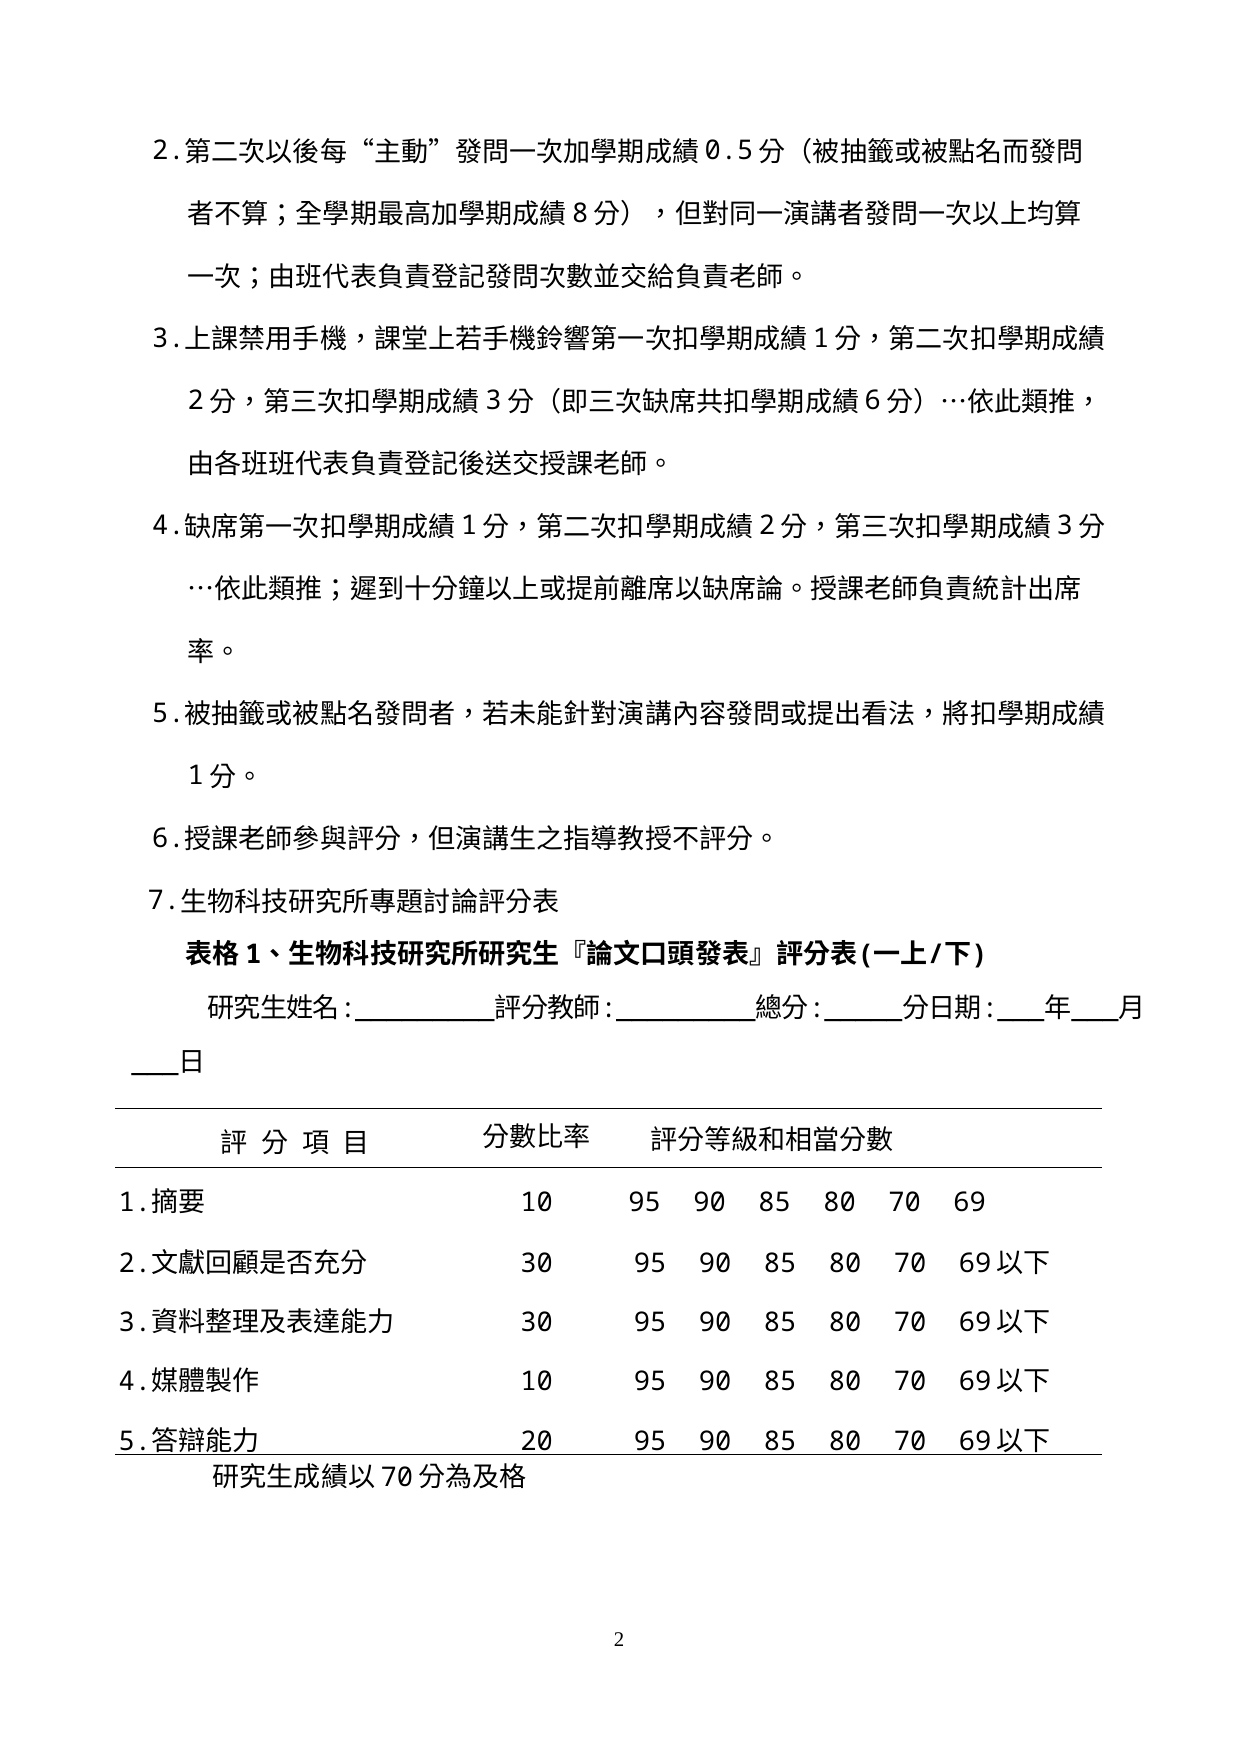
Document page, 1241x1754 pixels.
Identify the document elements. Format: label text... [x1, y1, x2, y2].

table_cell 30 [475, 1229, 598, 1288]
table_cell 5.答辯能力 [115, 1407, 474, 1454]
table_cell 10 [475, 1168, 598, 1229]
table_cell 20 [475, 1407, 598, 1454]
table_cell 95 90 85 80 70 69以下下 [598, 1168, 999, 1229]
text 3.上課禁用手機，課堂上若手機鈴響第一次扣學期成績1分，第二次扣學期成績2分，第三次扣學期成績3分（即三次缺席共扣學期成績6分）…依此類推，由各班班代表負責登記後送交授課老師。 [152, 295, 1106, 483]
text 表格1、生物科技研究所研究生『論文口頭發表』評分表(一上/下) [131, 920, 1106, 974]
table_cell 10 [475, 1348, 598, 1407]
text 研究生姓名:_________評分教師:_________總分:_____分日期:___年___月___日 [131, 974, 1155, 1083]
table_cell 1.摘要 [115, 1168, 474, 1229]
table_header 評 分 項 目 [115, 1109, 474, 1167]
table_header 分數比率 [475, 1109, 598, 1167]
table_cell 95 90 85 80 70 69以下 [598, 1229, 1102, 1288]
table_cell 95 90 85 80 70 69以下 [598, 1407, 1102, 1454]
table_cell [1000, 1168, 1102, 1229]
text 2.第二次以後每“主動”發問一次加學期成績0.5分（被抽籤或被點名而發問者不算；全學期最高加學期成績8分），但對同一演講者發問一次以上均算一次；由班代表負責登記發問次數並交給負責老師。 [152, 108, 1106, 295]
table_cell 30 [475, 1289, 598, 1347]
table_cell 95 90 85 80 70 69以下 [598, 1348, 1102, 1407]
text 7.生物科技研究所專題討論評分表 [131, 858, 1106, 920]
table_header 評分等級和相當分數 [598, 1109, 999, 1167]
text 4.缺席第一次扣學期成績1分，第二次扣學期成績2分，第三次扣學期成績3分…依此類推；遲到十分鐘以上或提前離席以缺席論。授課老師負責統計出席率。 [152, 483, 1106, 670]
table_cell 95 90 85 80 70 69以下 [598, 1289, 1102, 1347]
text 5.被抽籤或被點名發問者，若未能針對演講內容發問或提出看法，將扣學期成績1分。 [152, 670, 1106, 795]
table_cell 3.資料整理及表達能力 [115, 1289, 474, 1347]
text 6.授課老師參與評分，但演講生之指導教授不評分。 [152, 795, 1106, 858]
table_cell 4.媒體製作 [115, 1348, 474, 1407]
text 研究生成績以70分為及格 [131, 1455, 1106, 1494]
table_cell 2.文獻回顧是否充分 [115, 1229, 474, 1288]
table_header [1000, 1109, 1102, 1167]
